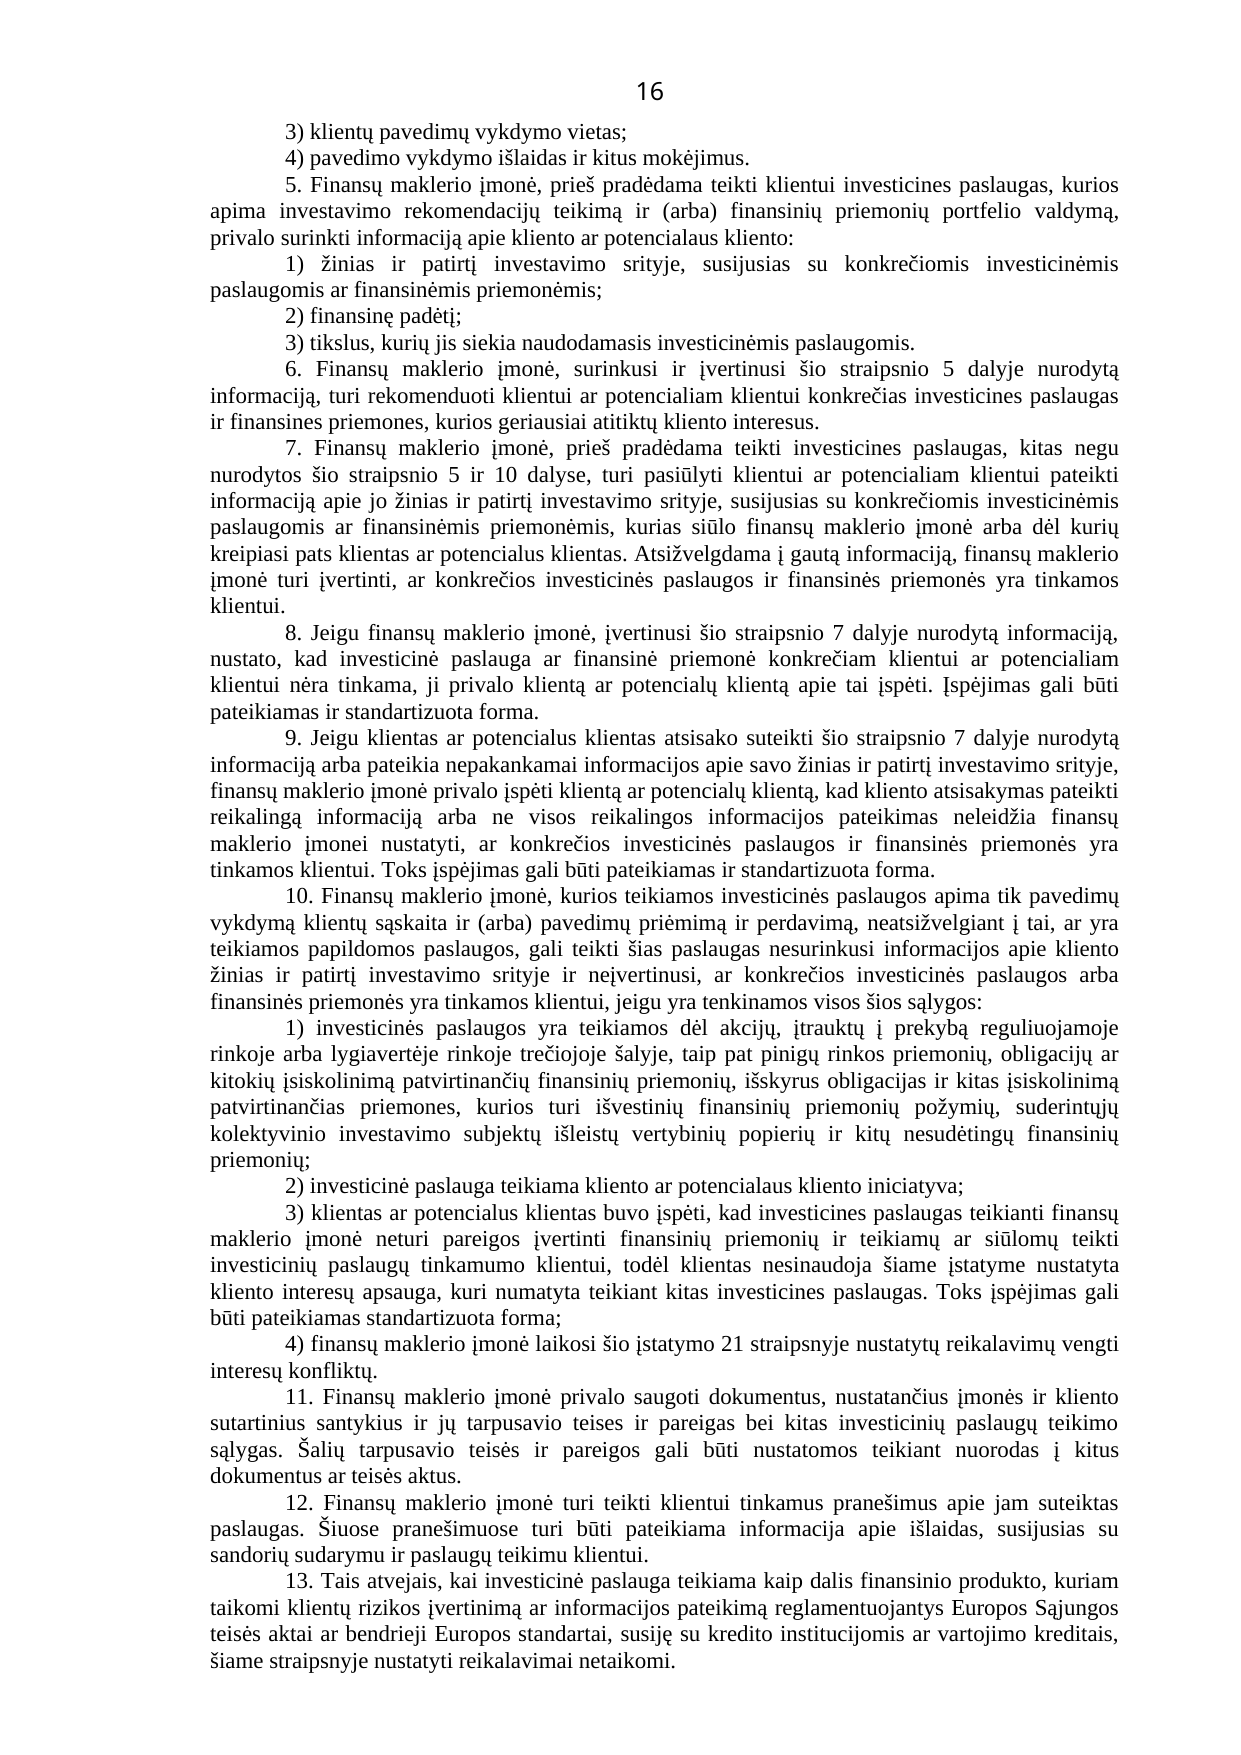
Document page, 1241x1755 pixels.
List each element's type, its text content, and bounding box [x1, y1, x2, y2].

text 1) investicinės paslaugos yra teikiamos dėl akcijų, įtrauktų į prekybą reguliuojamoje rinkoje arba lygiavertėje rinkoje trečiojoje šalyje, taip pat pinigų rinkos priemonių, obligacijų ar kitokių įsiskolinimą patvirtinančių finansinių priemonių, išskyrus obligacijas ir kitas įsiskolinimą patvirtinančias priemones, kurios turi išvestinių finansinių priemonių požymių, suderintųjų kolektyvinio investavimo subjektų išleistų vertybinių popierių ir kitų nesudėtingų finansinių priemonių; [210, 1014, 1120, 1172]
text 4) finansų maklerio įmonė laikosi šio įstatymo 21 straipsnyje nustatytų reikalavimų vengti interesų konfliktų. [210, 1330, 1120, 1383]
text 1) žinias ir patirtį investavimo srityje, susijusias su konkrečiomis investicinėmis paslaugomis ar finansinėmis priemonėmis; [210, 250, 1120, 303]
text 2) investicinė paslauga teikiama kliento ar potencialaus kliento iniciatyva; [210, 1172, 1120, 1199]
text 9. Jeigu klientas ar potencialus klientas atsisako suteikti šio straipsnio 7 dalyje nurodytą informaciją arba pateikia nepakankamai informacijos apie savo žinias ir patirtį investavimo srityje, finansų maklerio įmonė privalo įspėti klientą ar potencialų klientą, kad kliento atsisakymas pateikti reikalingą informaciją arba ne visos reikalingos informacijos pateikimas neleidžia finansų maklerio įmonei nustatyti, ar konkrečios investicinės paslaugos ir finansinės priemonės yra tinkamos klientui. Toks įspėjimas gali būti pateikiamas ir standartizuota forma. [210, 724, 1120, 882]
text 3) tikslus, kurių jis siekia naudodamasis investicinėmis paslaugomis. [210, 329, 1120, 355]
text 5. Finansų maklerio įmonė, prieš pradėdama teikti klientui investicines paslaugas, kurios apima investavimo rekomendacijų teikimą ir (arba) finansinių priemonių portfelio valdymą, privalo surinkti informaciją apie kliento ar potencialaus kliento: [210, 171, 1120, 250]
text 8. Jeigu finansų maklerio įmonė, įvertinusi šio straipsnio 7 dalyje nurodytą informaciją, nustato, kad investicinė paslauga ar finansinė priemonė konkrečiam klientui ar potencialiam klientui nėra tinkama, ji privalo klientą ar potencialų klientą apie tai įspėti. Įspėjimas gali būti pateikiamas ir standartizuota forma. [210, 619, 1120, 724]
text 6. Finansų maklerio įmonė, surinkusi ir įvertinusi šio straipsnio 5 dalyje nurodytą informaciją, turi rekomenduoti klientui ar potencialiam klientui konkrečias investicines paslaugas ir finansines priemones, kurios geriausiai atitiktų kliento interesus. [210, 355, 1120, 434]
text 2) finansinę padėtį; [210, 303, 1120, 329]
text 11. Finansų maklerio įmonė privalo saugoti dokumentus, nustatančius įmonės ir kliento sutartinius santykius ir jų tarpusavio teises ir pareigas bei kitas investicinių paslaugų teikimo sąlygas. Šalių tarpusavio teisės ir pareigos gali būti nustatomos teikiant nuorodas į kitus dokumentus ar teisės aktus. [210, 1383, 1120, 1488]
text 12. Finansų maklerio įmonė turi teikti klientui tinkamus pranešimus apie jam suteiktas paslaugas. Šiuose pranešimuose turi būti pateikiama informacija apie išlaidas, susijusias su sandorių sudarymu ir paslaugų teikimu klientui. [210, 1488, 1120, 1568]
text 7. Finansų maklerio įmonė, prieš pradėdama teikti investicines paslaugas, kitas negu nurodytos šio straipsnio 5 ir 10 dalyse, turi pasiūlyti klientui ar potencialiam klientui pateikti informaciją apie jo žinias ir patirtį investavimo srityje, susijusias su konkrečiomis investicinėmis paslaugomis ar finansinėmis priemonėmis, kurias siūlo finansų maklerio įmonė arba dėl kurių kreipiasi pats klientas ar potencialus klientas. Atsižvelgdama į gautą informaciją, finansų maklerio įmonė turi įvertinti, ar konkrečios investicinės paslaugos ir finansinės priemonės yra tinkamos klientui. [210, 434, 1120, 619]
text 3) klientas ar potencialus klientas buvo įspėti, kad investicines paslaugas teikianti finansų maklerio įmonė neturi pareigos įvertinti finansinių priemonių ir teikiamų ar siūlomų teikti investicinių paslaugų tinkamumo klientui, todėl klientas nesinaudoja šiame įstatyme nustatyta kliento interesų apsauga, kuri numatyta teikiant kitas investicines paslaugas. Toks įspėjimas gali būti pateikiamas standartizuota forma; [210, 1199, 1120, 1330]
text 13. Tais atvejais, kai investicinė paslauga teikiama kaip dalis finansinio produkto, kuriam taikomi klientų rizikos įvertinimą ar informacijos pateikimą reglamentuojantys Europos Sąjungos teisės aktai ar bendrieji Europos standartai, susiję su kredito institucijomis ar vartojimo kreditais, šiame straipsnyje nustatyti reikalavimai netaikomi. [210, 1568, 1120, 1673]
text 4) pavedimo vykdymo išlaidas ir kitus mokėjimus. [210, 144, 1120, 171]
text 10. Finansų maklerio įmonė, kurios teikiamos investicinės paslaugos apima tik pavedimų vykdymą klientų sąskaita ir (arba) pavedimų priėmimą ir perdavimą, neatsižvelgiant į tai, ar yra teikiamos papildomos paslaugos, gali teikti šias paslaugas nesurinkusi informacijos apie kliento žinias ir patirtį investavimo srityje ir neįvertinusi, ar konkrečios investicinės paslaugos arba finansinės priemonės yra tinkamos klientui, jeigu yra tenkinamos visos šios sąlygos: [210, 882, 1120, 1014]
text 3) klientų pavedimų vykdymo vietas; [210, 118, 1120, 144]
